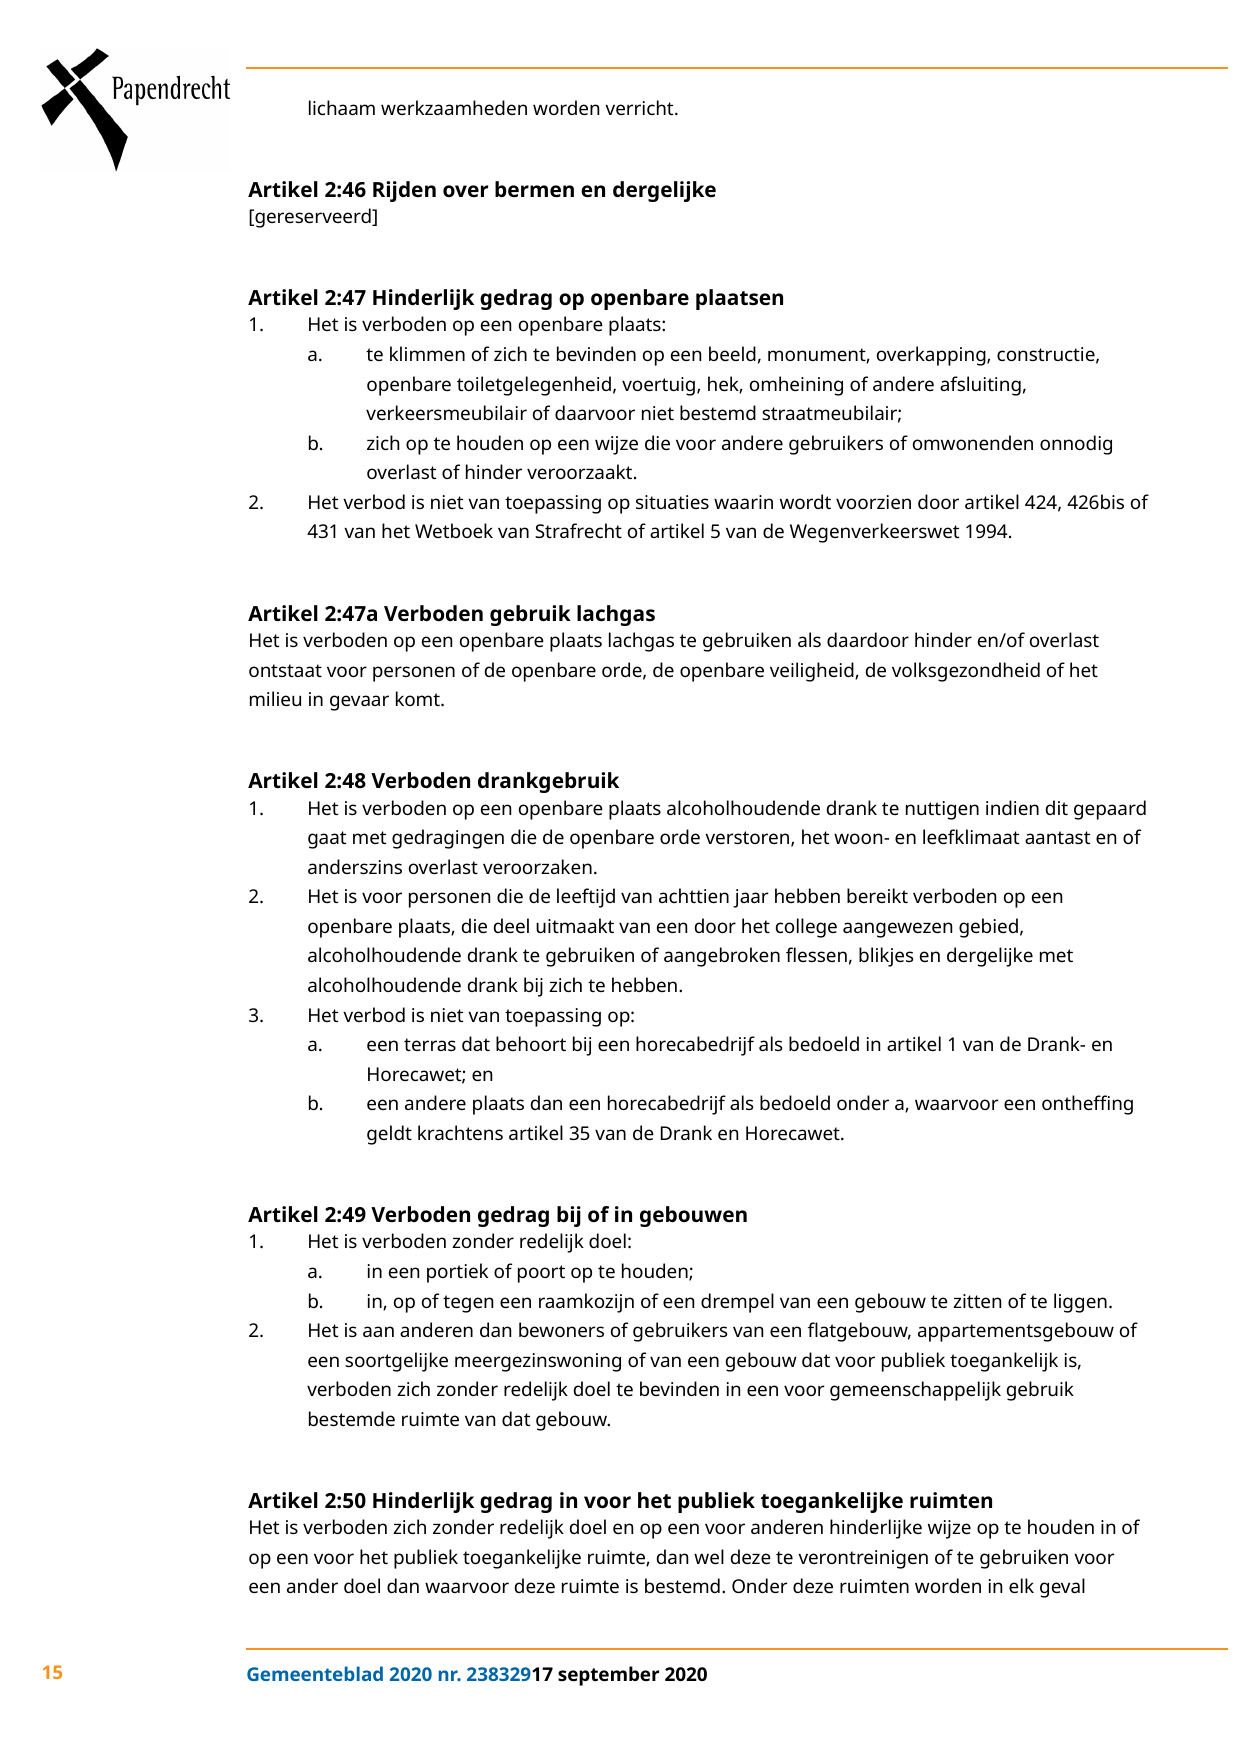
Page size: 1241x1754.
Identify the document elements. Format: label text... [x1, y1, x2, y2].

list zich op te houden op een wijze die voor andere gebruikers of omwonenden onnodig overlast of hinder veroorzaakt. [307, 430, 1152, 485]
text Artikel 2:48 Verboden drankgebruik [248, 766, 1152, 795]
text Artikel 2:50 Hinderlijk gedrag in voor het publiek toegankelijke ruimten [248, 1486, 1152, 1514]
list lichaam werkzaamheden worden verricht. [248, 95, 1152, 121]
list Het is aan anderen dan bewoners of gebruikers van een flatgebouw, appartementsgebouw of een soortgelijke meergezinswoning of van een gebouw dat voor publiek toegankelijk is, verboden zich zonder redelijk doel te bevinden in een voor gemeenschappelijk gebruik bestemde ruimte van dat gebouw. [248, 1317, 1152, 1432]
text [gereserveerd] [248, 203, 1152, 229]
list te klimmen of zich te bevinden op een beeld, monument, overkapping, constructie, openbare toiletgelegenheid, voertuig, hek, omheining of andere afsluiting, verkeersmeubilair of daarvoor niet bestemd straatmeubilair; [307, 341, 1152, 426]
text Het is verboden zich zonder redelijk doel en op een voor anderen hinderlijke wijze op te houden in of op een voor het publiek toegankelijke ruimte, dan wel deze te verontreinigen of te gebruiken voor een ander doel dan waarvoor deze ruimte is bestemd. Onder deze ruimten worden in elk geval [248, 1514, 1152, 1599]
list Het is voor personen die de leeftijd van achttien jaar hebben bereikt verboden op een openbare plaats, die deel uitmaakt van een door het college aangewezen gebied, alcoholhoudende drank te gebruiken of aangebroken flessen, blikjes en dergelijke met alcoholhoudende drank bij zich te hebben. [248, 883, 1152, 998]
list een terras dat behoort bij een horecabedrijf als bedoeld in artikel 1 van de Drank- en Horecawet; en [307, 1031, 1152, 1087]
list een andere plaats dan een horecabedrijf als bedoeld onder a, waarvoor een ontheffing geldt krachtens artikel 35 van de Drank en Horecawet. [307, 1091, 1152, 1146]
text Artikel 2:47 Hinderlijk gedrag op openbare plaatsen [248, 283, 1152, 312]
list Het is verboden op een openbare plaats: [248, 312, 1152, 337]
text Artikel 2:49 Verboden gedrag bij of in gebouwen [248, 1200, 1152, 1229]
text Het is verboden op een openbare plaats lachgas te gebruiken als daardoor hinder en/of overlast ontstaat voor personen of de openbare orde, de openbare veiligheid, de volksgezondheid of het milieu in gevaar komt. [248, 627, 1152, 712]
list in een portiek of poort op te houden; [307, 1258, 1152, 1284]
text Artikel 2:46 Rijden over bermen en dergelijke [248, 175, 1152, 203]
list Het verbod is niet van toepassing op: [248, 1002, 1152, 1028]
list Het is verboden zonder redelijk doel: [248, 1229, 1152, 1254]
list Het verbod is niet van toepassing op situaties waarin wordt voorzien door artikel 424, 426bis of 431 van het Wetboek van Strafrecht of artikel 5 van de Wegenverkeerswet 1994. [248, 489, 1152, 544]
text Artikel 2:47a Verboden gebruik lachgas [248, 599, 1152, 627]
picture [41, 47, 231, 172]
list Het is verboden op een openbare plaats alcoholhoudende drank te nuttigen indien dit gepaard gaat met gedragingen die de openbare orde verstoren, het woon- en leefklimaat aantast en of anderszins overlast veroorzaken. [248, 795, 1152, 880]
list in, op of tegen een raamkozijn of een drempel van een gebouw te zitten of te liggen. [307, 1288, 1152, 1313]
